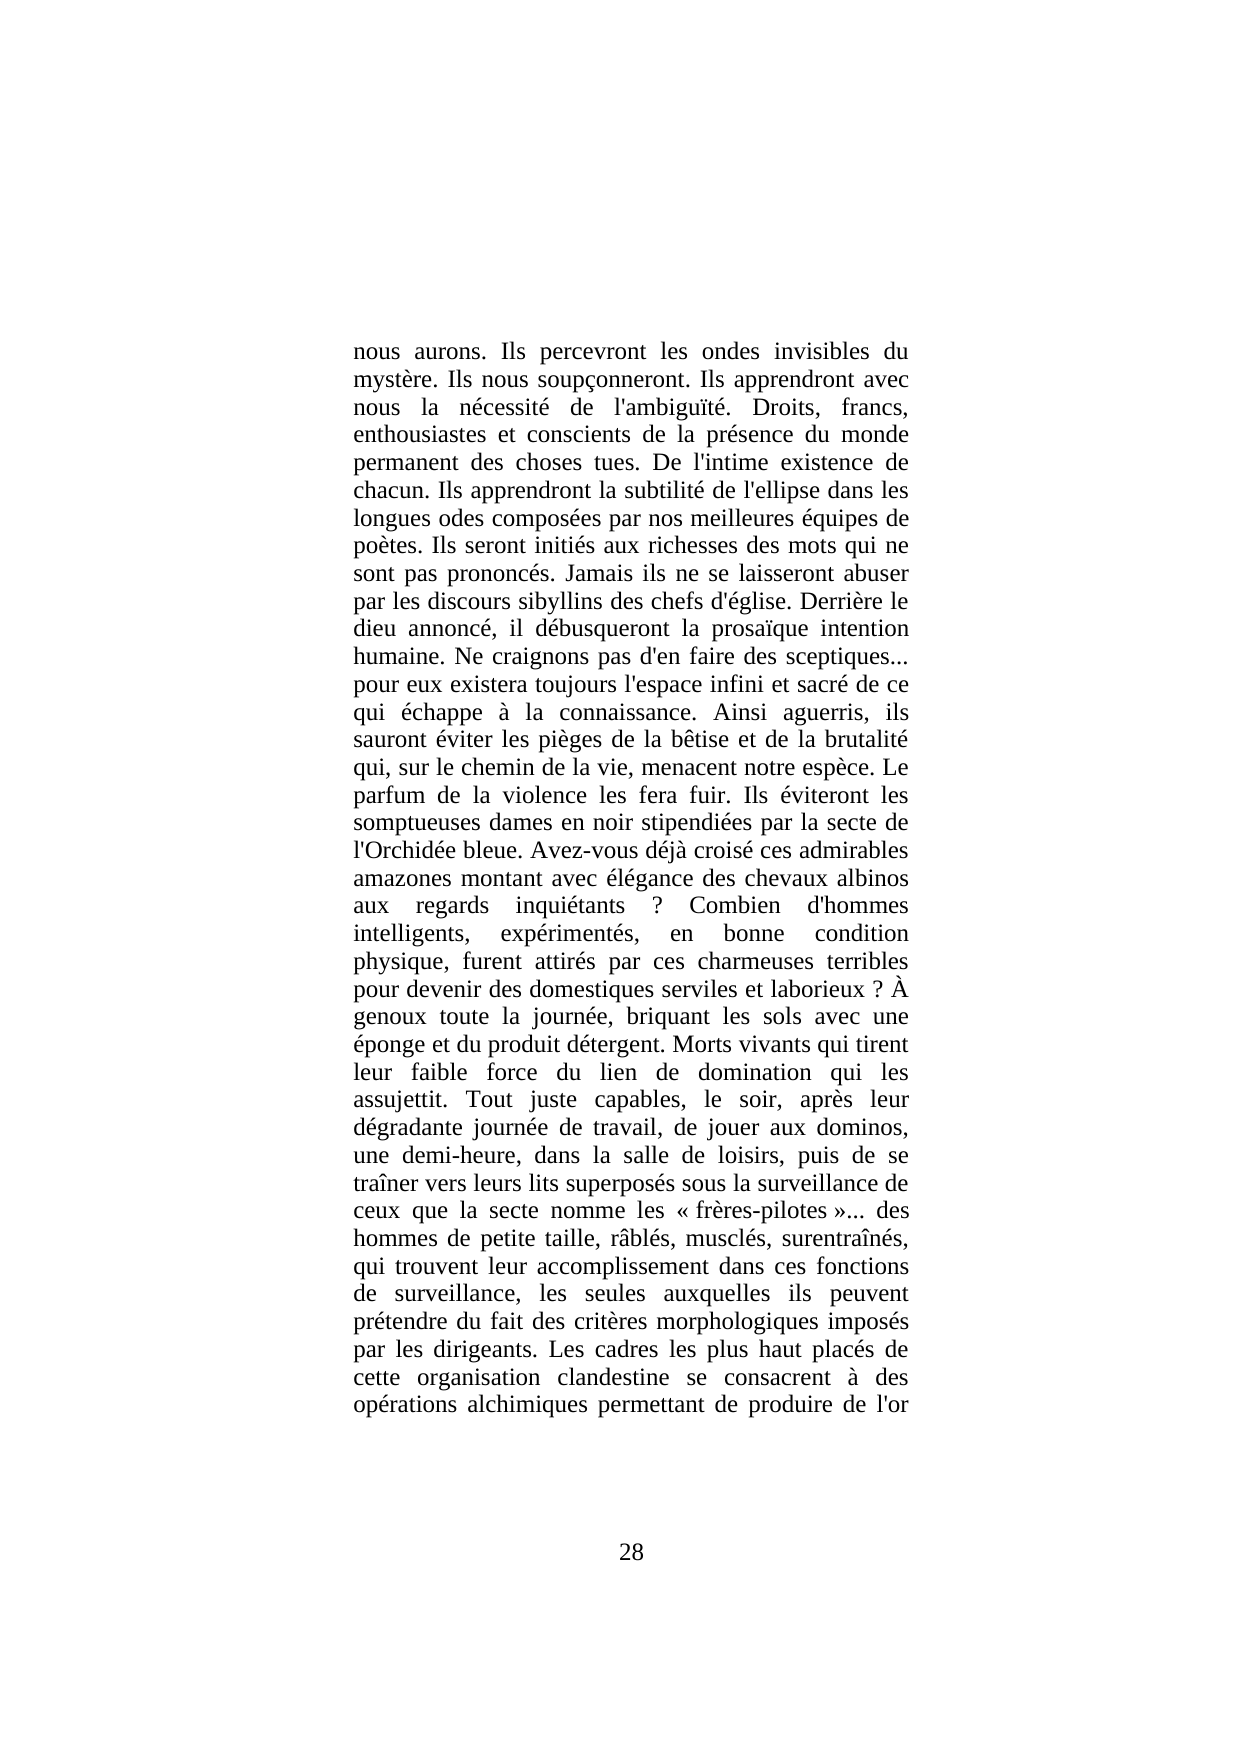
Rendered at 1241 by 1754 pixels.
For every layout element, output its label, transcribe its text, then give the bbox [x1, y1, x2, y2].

text nous aurons. Ils percevront les ondes invisibles du mystère. Ils nous soupçonneront. Ils apprendront avec nous la nécessité de l'ambiguïté. Droits, francs, enthousiastes et conscients de la présence du monde permanent des choses tues. De l'intime existence de chacun. Ils apprendront la subtilité de l'ellipse dans les longues odes composées par nos meilleures équipes de poètes. Ils seront initiés aux richesses des mots qui ne sont pas prononcés. Jamais ils ne se laisseront abuser par les discours sibyllins des chefs d'église. Derrière le dieu annoncé, il débusqueront la prosaïque intention humaine. Ne craignons pas d'en faire des sceptiques... pour eux existera toujours l'espace infini et sacré de ce qui échappe à la connaissance. Ainsi aguerris, ils sauront éviter les pièges de la bêtise et de la brutalité qui, sur le chemin de la vie, menacent notre espèce. Le parfum de la violence les fera fuir. Ils éviteront les somptueuses dames en noir stipendiées par la secte de l'Orchidée bleue. Avez-vous déjà croisé ces admirables amazones montant avec élégance des chevaux albinos aux regards inquiétants ? Combien d'hommes intelligents, expérimentés, en bonne condition physique, furent attirés par ces charmeuses terribles pour devenir des domestiques serviles et laborieux ? À genoux toute la journée, briquant les sols avec une éponge et du produit détergent. Morts vivants qui tirent leur faible force du lien de domination qui les assujettit. Tout juste capables, le soir, après leur dégradante journée de travail, de jouer aux dominos, une demi-heure, dans la salle de loisirs, puis de se traîner vers leurs lits superposés sous la surveillance de ceux que la secte nomme les « frères-pilotes »... des hommes de petite taille, râblés, musclés, surentraînés, qui trouvent leur accomplissement dans ces fonctions de surveillance, les seules auxquelles ils peuvent prétendre du fait des critères morphologiques imposés par les dirigeants. Les cadres les plus haut placés de cette organisation clandestine se consacrent à des opérations alchimiques permettant de produire de l'or [353, 337, 909, 1418]
